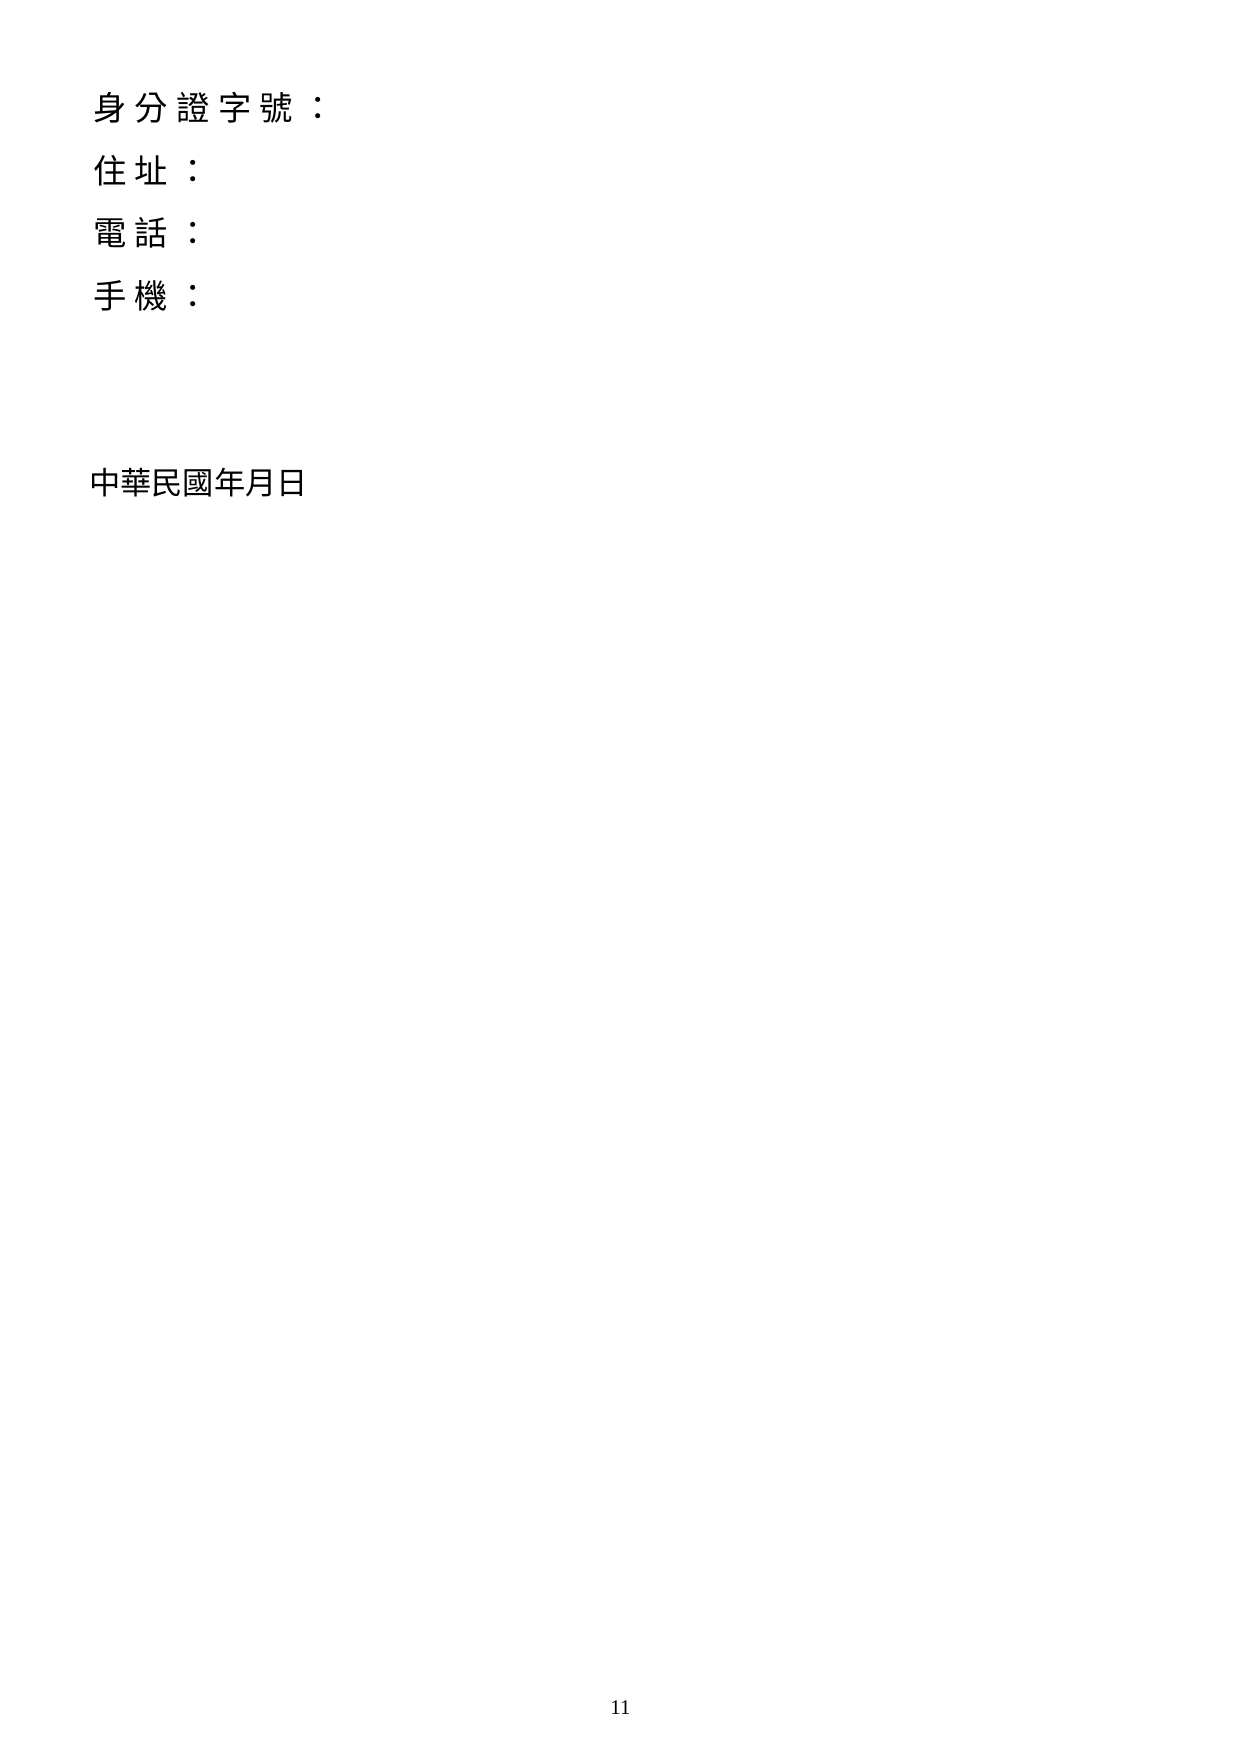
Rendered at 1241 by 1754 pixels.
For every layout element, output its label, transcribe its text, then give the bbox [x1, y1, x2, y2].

text 身分證字號： [89, 64, 1151, 127]
text 電話： [89, 189, 1151, 252]
text 中華民國年月日 [89, 439, 1151, 502]
text 手機： [89, 252, 1151, 314]
text 住址： [89, 127, 1151, 189]
